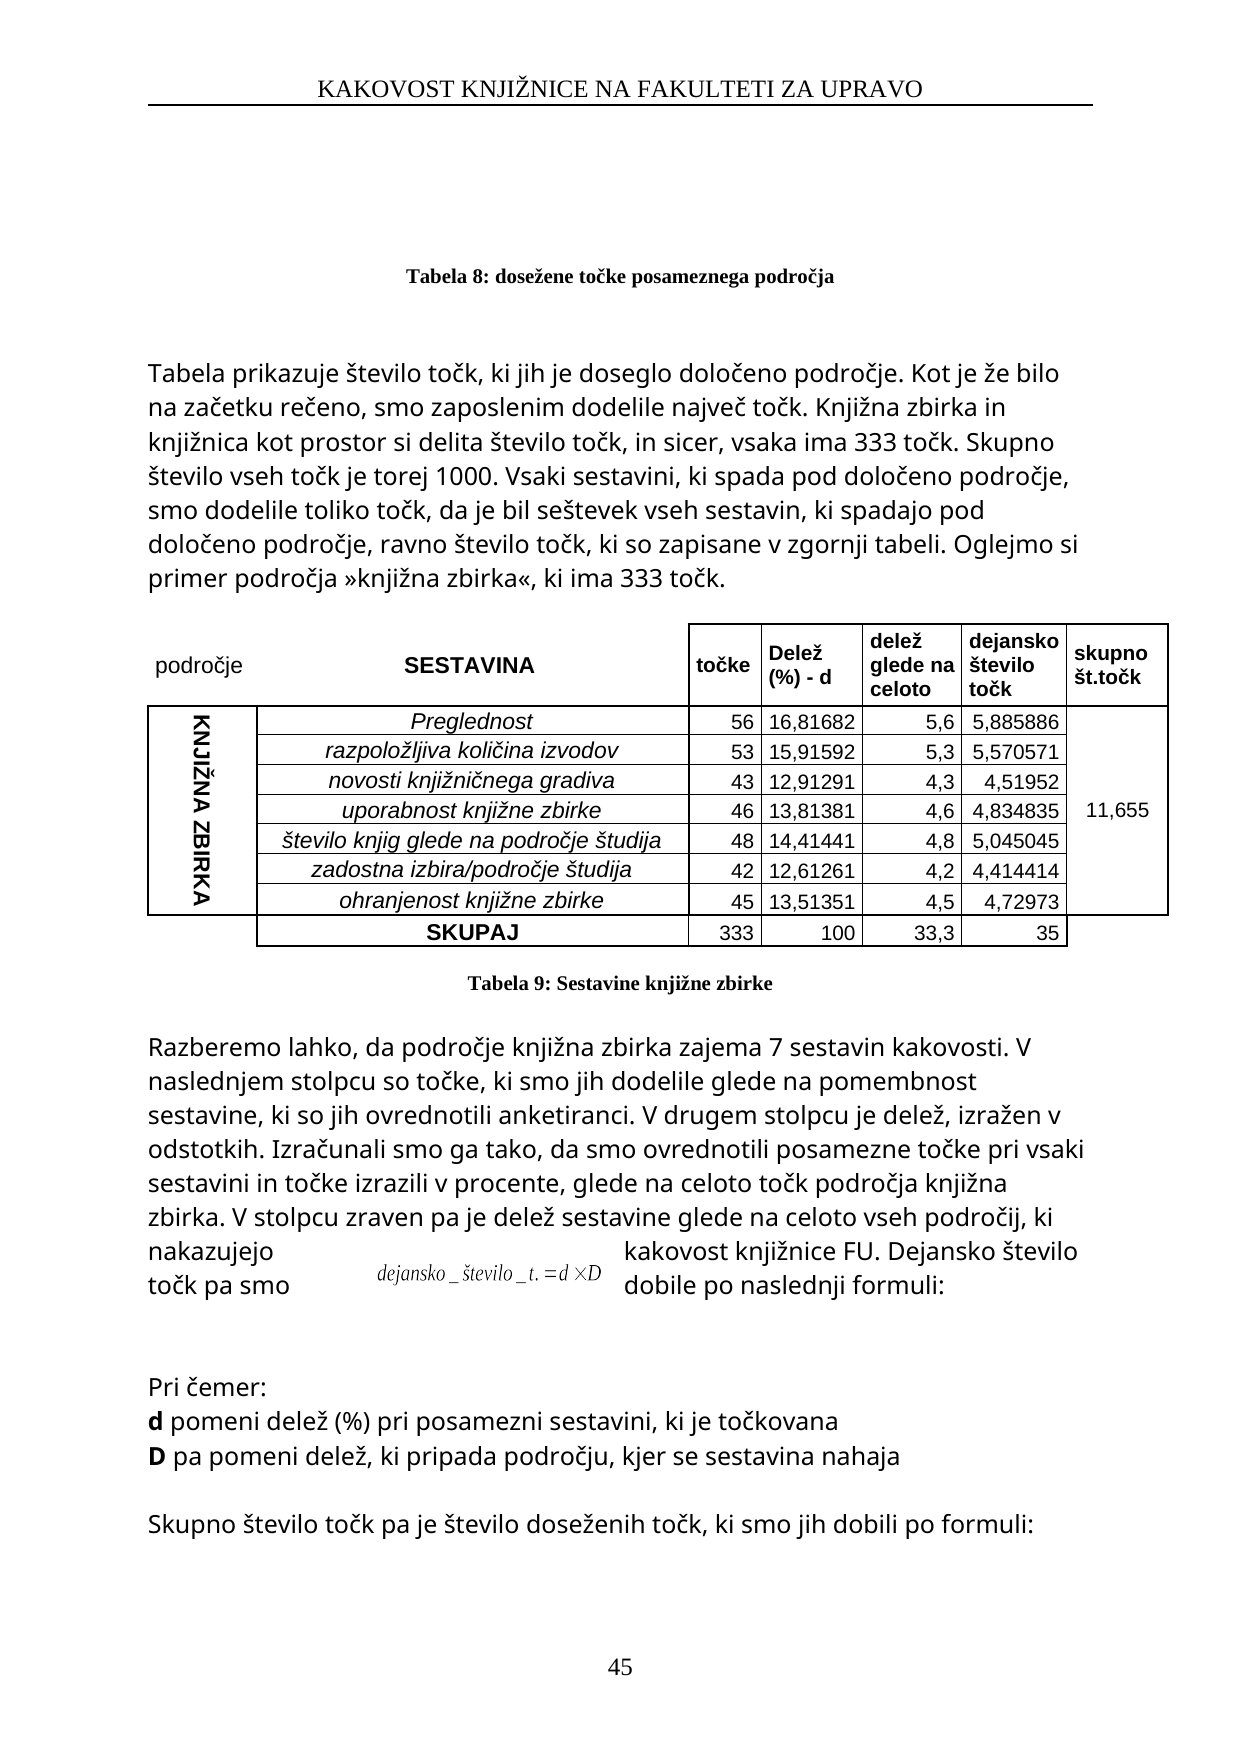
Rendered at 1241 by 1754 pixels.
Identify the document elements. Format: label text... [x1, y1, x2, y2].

table_cell Preglednost [258, 707, 688, 734]
table_cell novosti knjižničnega gradiva [258, 765, 688, 793]
text Razberemo lahko, da področje knjižna zbirka zajema 7 sestavin kakovosti. V naslednjem stolpcu so točke, ki smo jih dodelile glede na pomembnost sestavine, ki so jih ovrednotili anketiranci. V drugem stolpcu je delež, izražen v odstotkih. Izračunali smo ga tako, da smo ovrednotili posamezne točke pri vsaki sestavini in točke izrazili v procente, glede na celoto točk področja knjižna zbirka. V stolpcu zraven pa je delež sestavine glede na celoto vseh področij, ki nakazujejo kakovost knjižnice FU. Dejansko število točk pa smo dobile po naslednji formuli: [148, 1029, 1093, 1302]
table_cell 43 [690, 765, 761, 793]
text Skupno število točk pa je število doseženih točk, ki smo jih dobili po formuli: [148, 1506, 1093, 1540]
table_cell 42 [690, 854, 761, 883]
table_cell 4,3 [863, 765, 961, 793]
table_cell 45 [690, 884, 761, 914]
table_cell 13,51351 [762, 884, 862, 914]
table_cell 16,81682 [762, 707, 862, 734]
text Tabela 9: Sestavine knjižne zbirke [148, 971, 1093, 995]
table_cell 4,2 [863, 854, 961, 883]
table_cell 4,72973 [962, 884, 1066, 914]
table_cell 5,045045 [962, 824, 1066, 853]
table_header delež glede na celoto [863, 625, 961, 704]
table_cell 11,655 [1067, 707, 1167, 914]
text d pomeni delež (%) pri posamezni sestavini, ki je točkovana [148, 1404, 1093, 1438]
table_cell 5,3 [863, 735, 961, 764]
table_header skupno št.točk [1067, 625, 1167, 704]
table_cell [148, 916, 256, 945]
table_header točke [690, 625, 761, 704]
text Pri čemer: [148, 1370, 1093, 1404]
table_header področje [148, 623, 257, 704]
table_cell 33,3 [863, 916, 961, 945]
table_cell 4,51952 [962, 765, 1066, 793]
table_cell 15,91592 [762, 735, 862, 764]
table_cell [1068, 916, 1168, 945]
table_cell 56 [690, 707, 761, 734]
table_cell uporabnost knjižne zbirke [258, 795, 688, 823]
table_cell 333 [689, 916, 761, 945]
table_cell 12,61261 [762, 854, 862, 883]
table_cell 5,6 [863, 707, 961, 734]
table_cell zadostna izbira/področje študija [258, 854, 688, 883]
text Tabela 8: dosežene točke posameznega področja [148, 264, 1093, 288]
table_cell 14,41441 [762, 824, 862, 853]
text D pa pomeni delež, ki pripada področju, kjer se sestavina nahaja [148, 1438, 1093, 1472]
table_cell 4,8 [863, 824, 961, 853]
table_cell število knjig glede na področje študija [258, 824, 688, 853]
table_cell 13,81381 [762, 795, 862, 823]
table_cell 53 [690, 735, 761, 764]
text Tabela prikazuje število točk, ki jih je doseglo določeno področje. Kot je že bilo na začetku rečeno, smo zaposlenim dodelile največ točk. Knjižna zbirka in knjižnica kot prostor si delita število točk, in sicer, vsaka ima 333 točk. Skupno število vseh točk je torej 1000. Vsaki sestavini, ki spada pod določeno področje, smo dodelile toliko točk, da je bil seštevek vseh sestavin, ki spadajo pod določeno področje, ravno število točk, ki so zapisane v zgornji tabeli. Oglejmo si primer področja »knjižna zbirka«, ki ima 333 točk. [148, 356, 1093, 594]
table_cell 48 [690, 824, 761, 853]
table_cell 4,6 [863, 795, 961, 823]
table_cell SKUPAJ [258, 916, 688, 945]
table_header dejansko število točk [962, 625, 1066, 704]
table_cell 100 [762, 916, 862, 945]
table_header SESTAVINA [257, 623, 688, 704]
table_cell 5,570571 [962, 735, 1066, 764]
table_cell KNJIŽNA ZBIRKA [149, 707, 256, 914]
table_cell 4,5 [863, 884, 961, 914]
table_cell 35 [962, 916, 1066, 945]
table_cell razpoložljiva količina izvodov [258, 735, 688, 764]
table_header Delež (%) - d [762, 625, 862, 704]
table_cell 5,885886 [962, 707, 1066, 734]
table_cell 4,414414 [962, 854, 1066, 883]
table_cell 12,91291 [762, 765, 862, 793]
table_cell 46 [690, 795, 761, 823]
table_cell 4,834835 [962, 795, 1066, 823]
table_cell ohranjenost knjižne zbirke [258, 884, 688, 914]
